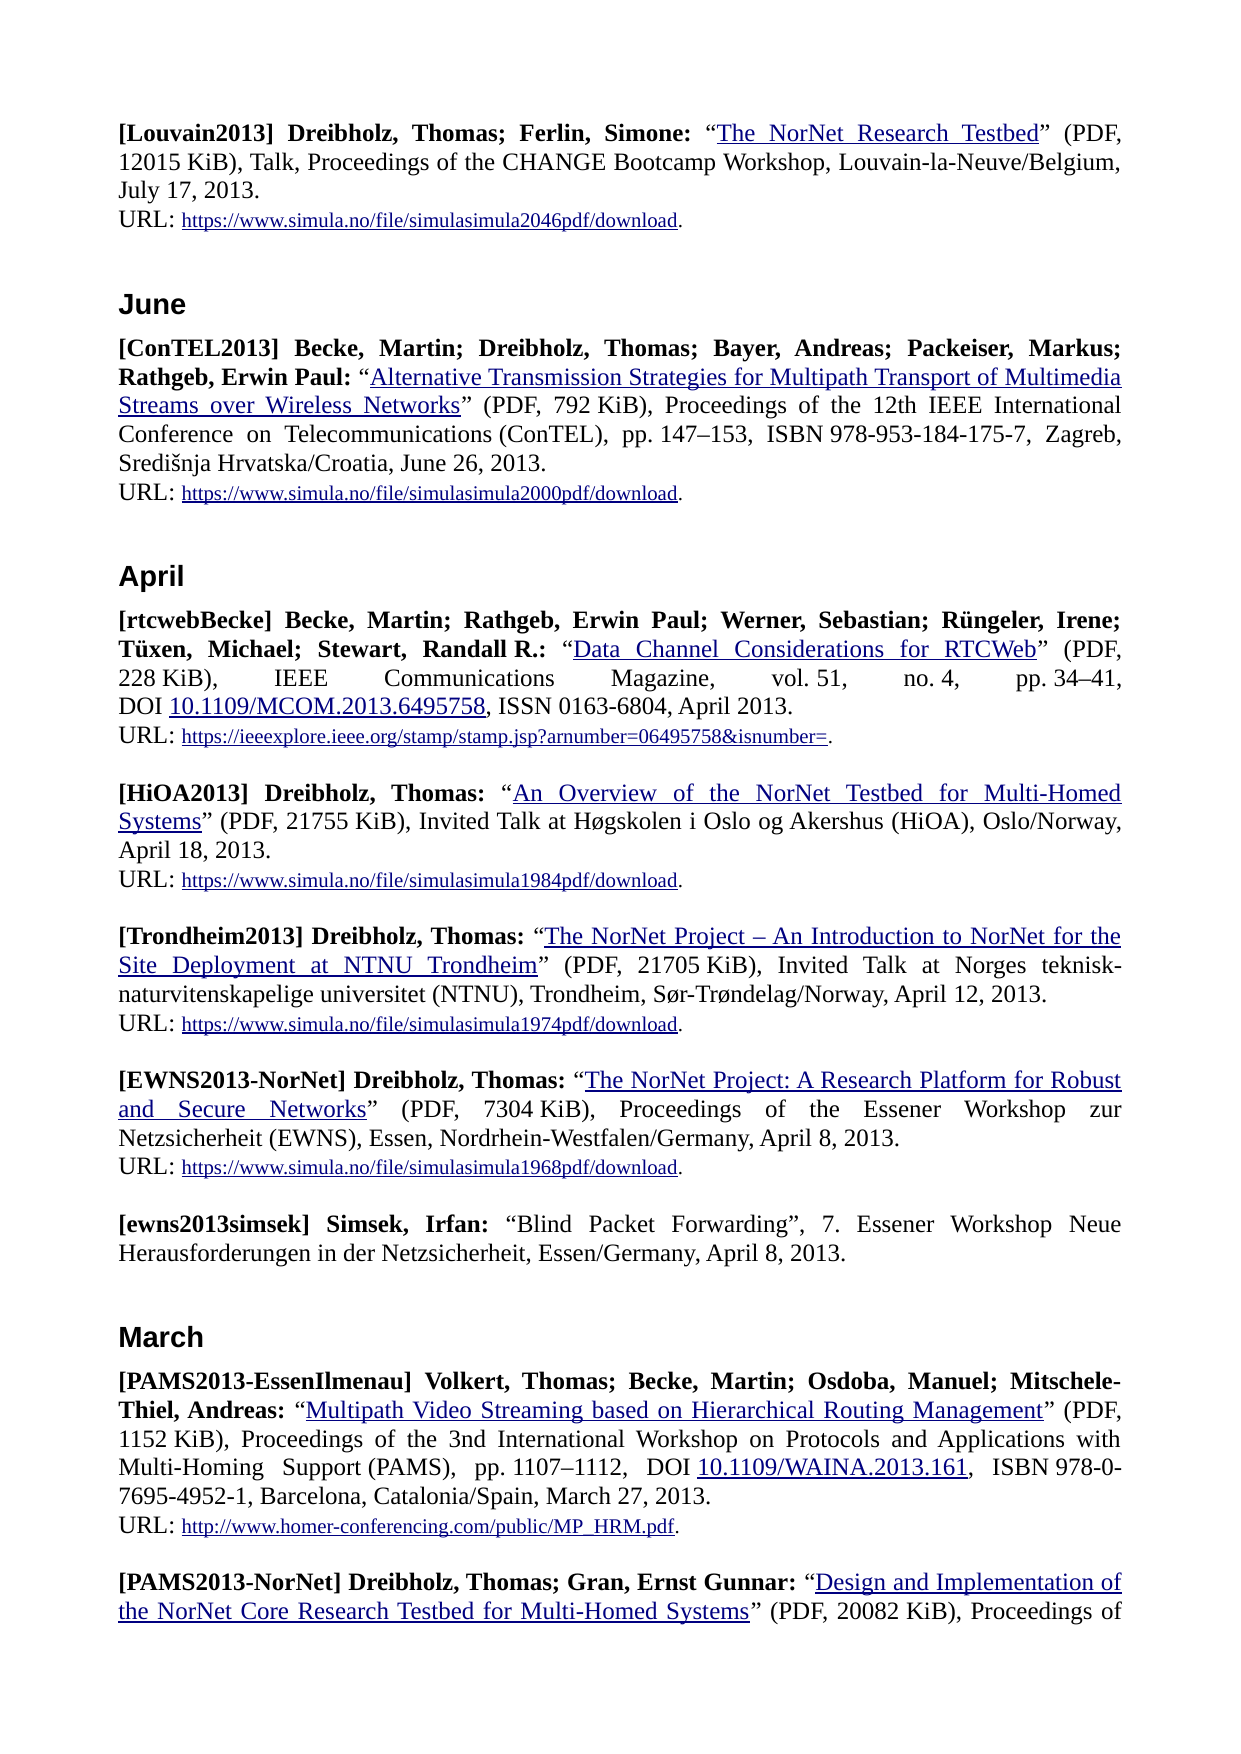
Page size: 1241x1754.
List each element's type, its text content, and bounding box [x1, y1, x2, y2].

subtitle June [118, 287, 1122, 320]
text [PAMS2013-NorNet] Dreibholz, Thomas; Gran, Ernst Gunnar: “Design and Implementation of the NorNet Core Research Testbed for Multi-Homed Systems” (PDF, 20082 KiB), Proceedings of [118, 1567, 1122, 1625]
text URL: https://ieeexplore.ieee.org/stamp/stamp.jsp?arnumber=06495758&isnumber=. [118, 720, 1122, 749]
subtitle April [118, 559, 1122, 593]
text [Louvain2013] Dreibholz, Thomas; Ferlin, Simone: “The NorNet Research Testbed” (PDF, 12015 KiB), Talk, Proceedings of the CHANGE Bootcamp Workshop, Louvain-la-Neuve/Belgium, July 17, 2013. [118, 118, 1122, 204]
text [ewns2013simsek] Simsek, Irfan: “Blind Packet Forwarding”, 7. Essener Workshop Neue Herausforderungen in der Netzsicherheit, Essen/Germany, April 8, 2013. [118, 1209, 1122, 1266]
text [rtcwebBecke] Becke, Martin; Rathgeb, Erwin Paul; Werner, Sebastian; Rüngeler, Irene; Tüxen, Michael; Stewart, Randall R.: “Data Channel Considerations for RTCWeb” (PDF, 228 KiB), IEEE Communications Magazine, vol. 51, no. 4, pp. 34–41, DOI 10.1109/MCOM.2013.6495758, ISSN 0163-6804, April 2013. [118, 605, 1122, 720]
text [EWNS2013-NorNet] Dreibholz, Thomas: “The NorNet Project: A Research Platform for Robust and Secure Networks” (PDF, 7304 KiB), Proceedings of the Essener Workshop zur Netzsicherheit (EWNS), Essen, Nordrhein-Westfalen/Germany, April 8, 2013. [118, 1065, 1122, 1151]
text [ConTEL2013] Becke, Martin; Dreibholz, Thomas; Bayer, Andreas; Packeiser, Markus; Rathgeb, Erwin Paul: “Alternative Transmission Strategies for Multipath Transport of Multimedia Streams over Wireless Networks” (PDF, 792 KiB), Proceedings of the 12th IEEE International Conference on Telecommunications (ConTEL), pp. 147–153, ISBN 978-953-184-175-7, Zagreb, Središnja Hrvatska/Croatia, June 26, 2013. [118, 333, 1122, 477]
text URL: http://www.homer-conferencing.com/public/MP_HRM.pdf. [118, 1510, 1122, 1539]
text URL: https://www.simula.no/file/simulasimula1968pdf/download. [118, 1151, 1122, 1180]
text URL: https://www.simula.no/file/simulasimula1984pdf/download. [118, 864, 1122, 893]
text [HiOA2013] Dreibholz, Thomas: “An Overview of the NorNet Testbed for Multi-Homed Systems” (PDF, 21755 KiB), Invited Talk at Høgskolen i Oslo og Akershus (HiOA), Oslo/Norway, April 18, 2013. [118, 778, 1122, 864]
text URL: https://www.simula.no/file/simulasimula2046pdf/download. [118, 204, 1122, 233]
text [PAMS2013-EssenIlmenau] Volkert, Thomas; Becke, Martin; Osdoba, Manuel; Mitschele-Thiel, Andreas: “Multipath Video Streaming based on Hierarchical Routing Management” (PDF, 1152 KiB), Proceedings of the 3nd International Workshop on Protocols and Applications with Multi-Homing Support (PAMS), pp. 1107–1112, DOI 10.1109/WAINA.2013.161, ISBN 978-0-7695-4952-1, Barcelona, Catalonia/Spain, March 27, 2013. [118, 1366, 1122, 1510]
subtitle March [118, 1320, 1122, 1354]
text URL: https://www.simula.no/file/simulasimula1974pdf/download. [118, 1008, 1122, 1036]
text [Trondheim2013] Dreibholz, Thomas: “The NorNet Project – An Introduction to NorNet for the Site Deployment at NTNU Trondheim” (PDF, 21705 KiB), Invited Talk at Norges teknisk-naturvitenskapelige universitet (NTNU), Trondheim, Sør-Trøndelag/Norway, April 12, 2013. [118, 921, 1122, 1008]
text URL: https://www.simula.no/file/simulasimula2000pdf/download. [118, 477, 1122, 505]
